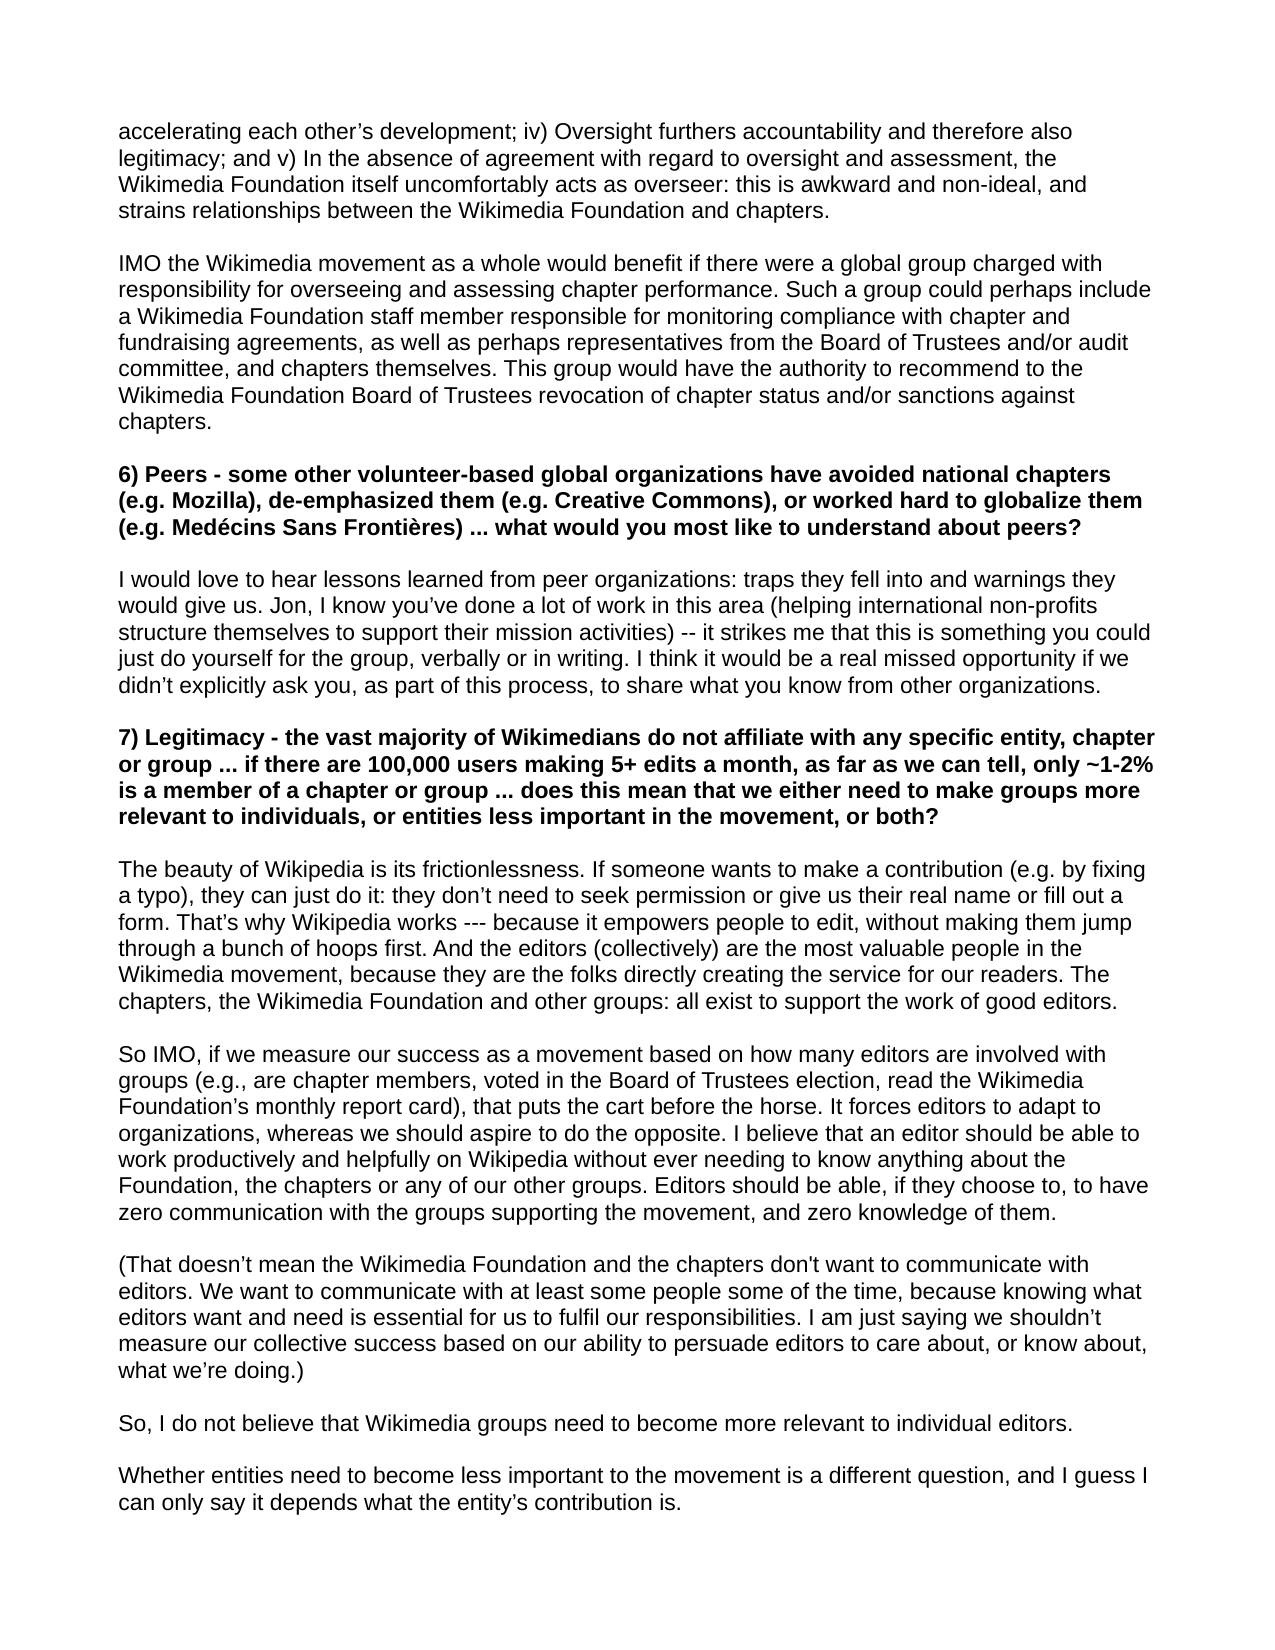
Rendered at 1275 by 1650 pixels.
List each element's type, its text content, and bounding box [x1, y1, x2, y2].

text accelerating each other’s development; iv) Oversight furthers accountability and therefore also legitimacy; and v) In the absence of agreement with regard to oversight and assessment, the Wikimedia Foundation itself uncomfortably acts as overseer: this is awkward and non-ideal, and strains relationships between the Wikimedia Foundation and chapters. IMO the Wikimedia movement as a whole would benefit if there were a global group charged with responsibility for overseeing and assessing chapter performance. Such a group could perhaps include a Wikimedia Foundation staff member responsible for monitoring compliance with chapter and fundraising agreements, as well as perhaps representatives from the Board of Trustees and/or audit committee, and chapters themselves. This group would have the authority to recommend to the Wikimedia Foundation Board of Trustees revocation of chapter status and/or sanctions against chapters. 6) Peers - some other volunteer-based global organizations have avoided national chapters (e.g. Mozilla), de-emphasized them (e.g. Creative Commons), or worked hard to globalize them (e.g. Medécins Sans Frontières) ... what would you most like to understand about peers? I would love to hear lessons learned from peer organizations: traps they fell into and warnings they would give us. Jon, I know you’ve done a lot of work in this area (helping international non-profits structure themselves to support their mission activities) -- it strikes me that this is something you could just do yourself for the group, verbally or in writing. I think it would be a real missed opportunity if we didn’t explicitly ask you, as part of this process, to share what you know from other organizations. 7) Legitimacy - the vast majority of Wikimedians do not affiliate with any specific entity, chapter or group ... if there are 100,000 users making 5+ edits a month, as far as we can tell, only ~1-2% is a member of a chapter or group ... does this mean that we either need to make groups more relevant to individuals, or entities less important in the movement, or both? The beauty of Wikipedia is its frictionlessness. If someone wants to make a contribution (e.g. by fixing a typo), they can just do it: they don’t need to seek permission or give us their real name or fill out a form. That’s why Wikipedia works --- because it empowers people to edit, without making them jump through a bunch of hoops first. And the editors (collectively) are the most valuable people in the Wikimedia movement, because they are the folks directly creating the service for our readers. The chapters, the Wikimedia Foundation and other groups: all exist to support the work of good editors. So IMO, if we measure our success as a movement based on how many editors are involved with groups (e.g., are chapter members, voted in the Board of Trustees election, read the Wikimedia Foundation’s monthly report card), that puts the cart before the horse. It forces editors to adapt to organizations, whereas we should aspire to do the opposite. I believe that an editor should be able to work productively and helpfully on Wikipedia without ever needing to know anything about the Foundation, the chapters or any of our other groups. Editors should be able, if they choose to, to have zero communication with the groups supporting the movement, and zero knowledge of them. (That doesn’t mean the Wikimedia Foundation and the chapters don't want to communicate with editors. We want to communicate with at least some people some of the time, because knowing what editors want and need is essential for us to fulfil our responsibilities. I am just saying we shouldn’t measure our collective success based on our ability to persuade editors to care about, or know about, what we’re doing.) So, I do not believe that Wikimedia groups need to become more relevant to individual editors. Whether entities need to become less important to the movement is a different question, and I guess I can only say it depends what the entity’s contribution is. [118, 118, 1157, 1515]
